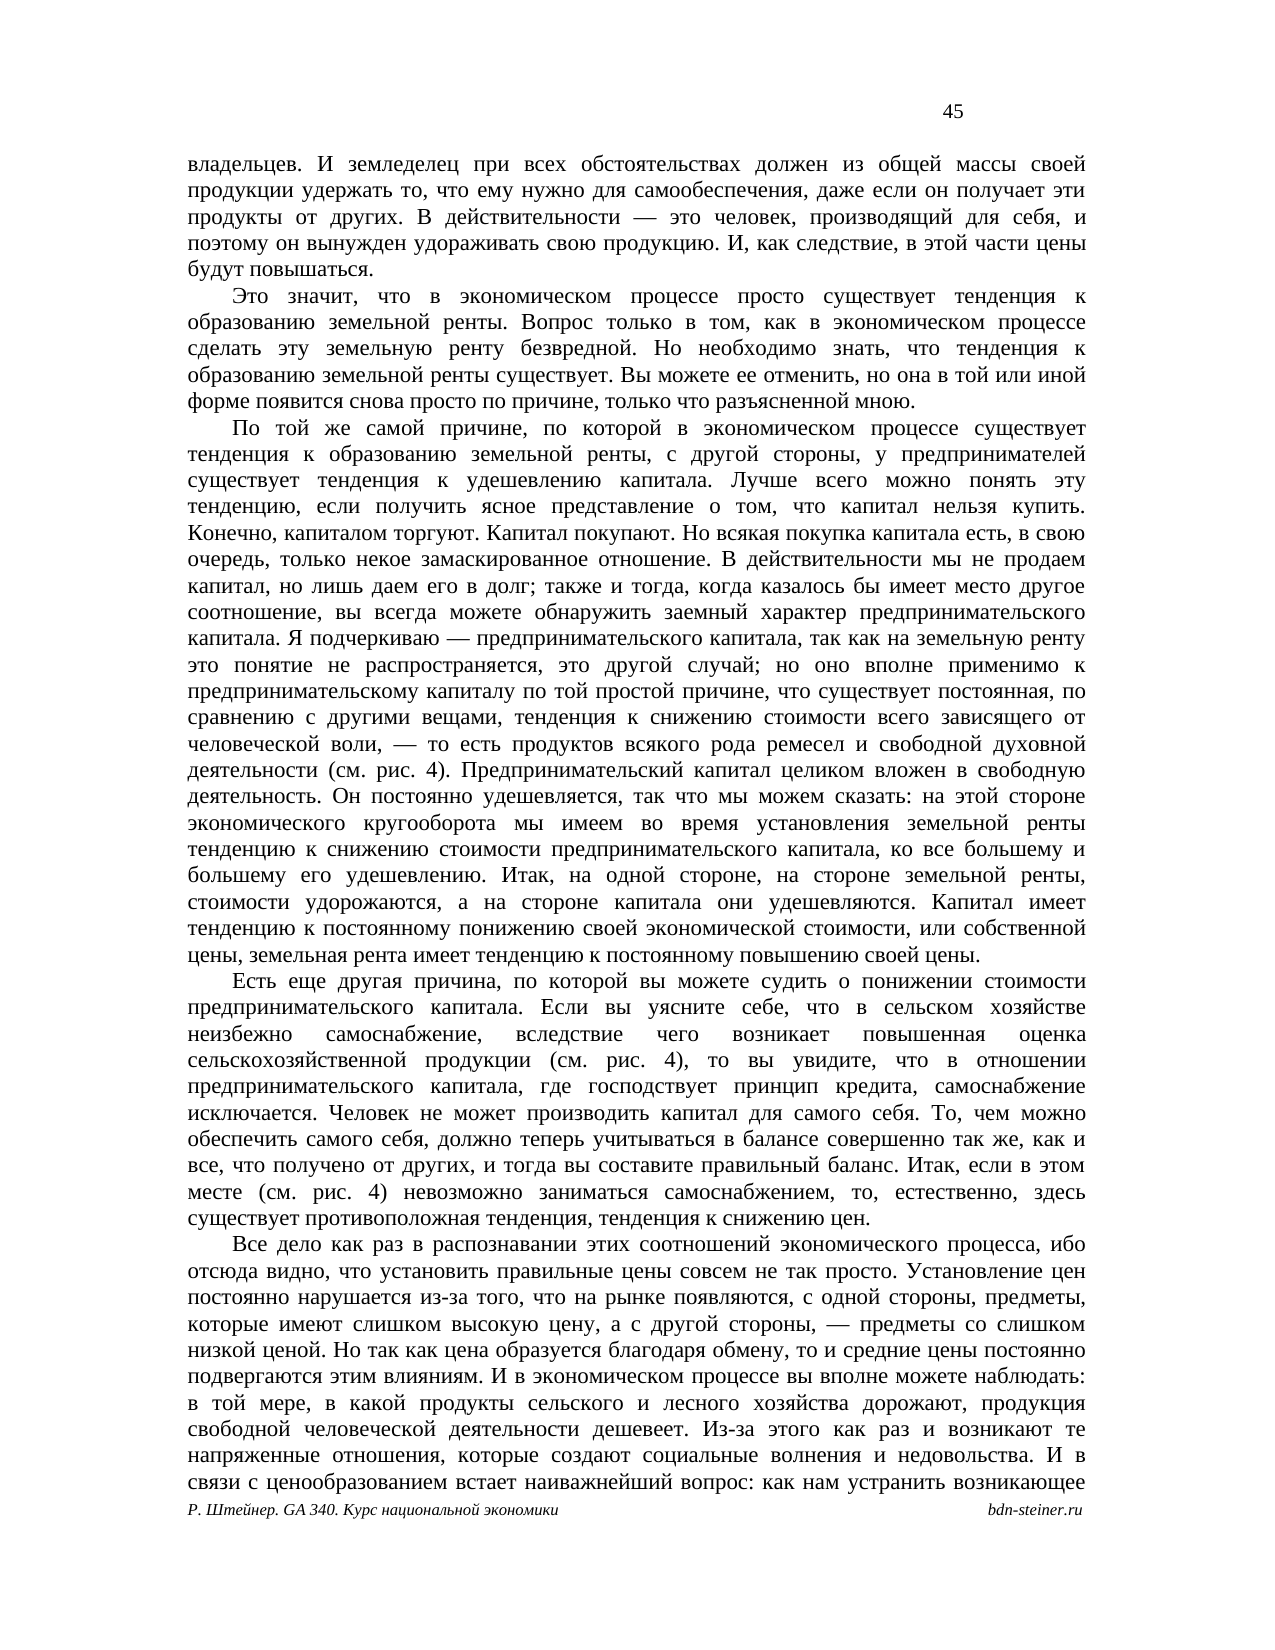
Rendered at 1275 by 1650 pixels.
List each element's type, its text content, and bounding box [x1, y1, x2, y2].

text владельцев. И земледелец при всех обстоятельствах должен из общей массы своей продукции удержать то, что ему нужно для самообеспечения, даже если он получает эти продукты от других. В действительности — это человек, производящий для себя, и поэтому он вынужден удораживать свою продукцию. И, как следствие, в этой части цены будут повышаться. [187, 150, 1087, 282]
text Все дело как раз в распознавании этих соотношений экономического процесса, ибо отсюда видно, что установить правильные цены совсем не так просто. Установление цен постоянно нарушается из-за того, что на рынке появляются, с одной стороны, предметы, которые имеют слишком высокую цену, а с другой стороны, — предметы со слишком низкой ценой. Но так как цена образуется благодаря обмену, то и средние цены постоянно подвергаются этим влияниям. И в экономическом процессе вы вполне можете наблюдать: в той мере, в какой продукты сельского и лесного хозяйства дорожают, продукция свободной человеческой деятельности дешевеет. Из-за этого как раз и возникают те напряженные отношения, которые создают социальные волнения и недовольства. И в связи с ценообразованием встает наиважнейший вопрос: как нам устранить возникающее [187, 1231, 1087, 1494]
text По той же самой причине, по которой в экономическом процессе существует тенденция к образованию земельной ренты, с другой стороны, у предпринимателей существует тенденция к удешевлению капитала. Лучше всего можно понять эту тенденцию, если получить ясное представление о том, что капитал нельзя купить. Конечно, капиталом торгуют. Капитал покупают. Но всякая покупка капитала есть, в свою очередь, только некое замаскированное отношение. В действительности мы не продаем капитал, но лишь даем его в долг; также и тогда, когда казалось бы имеет место другое соотношение, вы всегда можете обнаружить заемный характер предпринимательского капитала. Я подчеркиваю — предпринимательского капитала, так как на земельную ренту это понятие не распространяется, это другой случай; но оно вполне применимо к предпринимательскому капиталу по той простой причине, что существует постоянная, по сравнению с другими вещами, тенденция к снижению стоимости всего зависящего от человеческой воли, — то есть продуктов всякого рода ремесел и свободной духовной деятельности (см. рис. 4). Предпринимательский капитал целиком вложен в свободную деятельность. Он постоянно удешевляется, так что мы можем сказать: на этой стороне экономического кругооборота мы имеем во время установления земельной ренты тенденцию к снижению стоимости предпринимательского капитала, ко все большему и большему его удешевлению. Итак, на одной стороне, на стороне земельной ренты, стоимости удорожаются, а на стороне капитала они удешевляются. Капитал имеет тенденцию к постоянному понижению своей экономической стоимости, или собственной цены, земельная рента имеет тенденцию к постоянному повышению своей цены. [187, 413, 1087, 967]
text Есть еще другая причина, по которой вы можете судить о понижении стоимости предпринимательского капитала. Если вы уясните себе, что в сельском хозяйстве неизбежно самоснабжение, вследствие чего возникает повышенная оценка сельскохозяйственной продукции (см. рис. 4), то вы увидите, что в отношении предпринимательского капитала, где господствует принцип кредита, самоснабжение исключается. Человек не может производить капитал для самого себя. То, чем можно обеспечить самого себя, должно теперь учитываться в балансе совершенно так же, как и все, что получено от других, и тогда вы составите правильный баланс. Итак, если в этом месте (см. рис. 4) невозможно заниматься самоснабжением, то, естественно, здесь существует противоположная тенденция, тенденция к снижению цен. [187, 967, 1087, 1231]
text Это значит, что в экономическом процессе просто существует тенденция к образованию земельной ренты. Вопрос только в том, как в экономическом процессе сделать эту земельную ренту безвредной. Но необходимо знать, что тенденция к образованию земельной ренты существует. Вы можете ее отменить, но она в той или иной форме появится снова просто по причине, только что разъясненной мною. [187, 282, 1087, 413]
